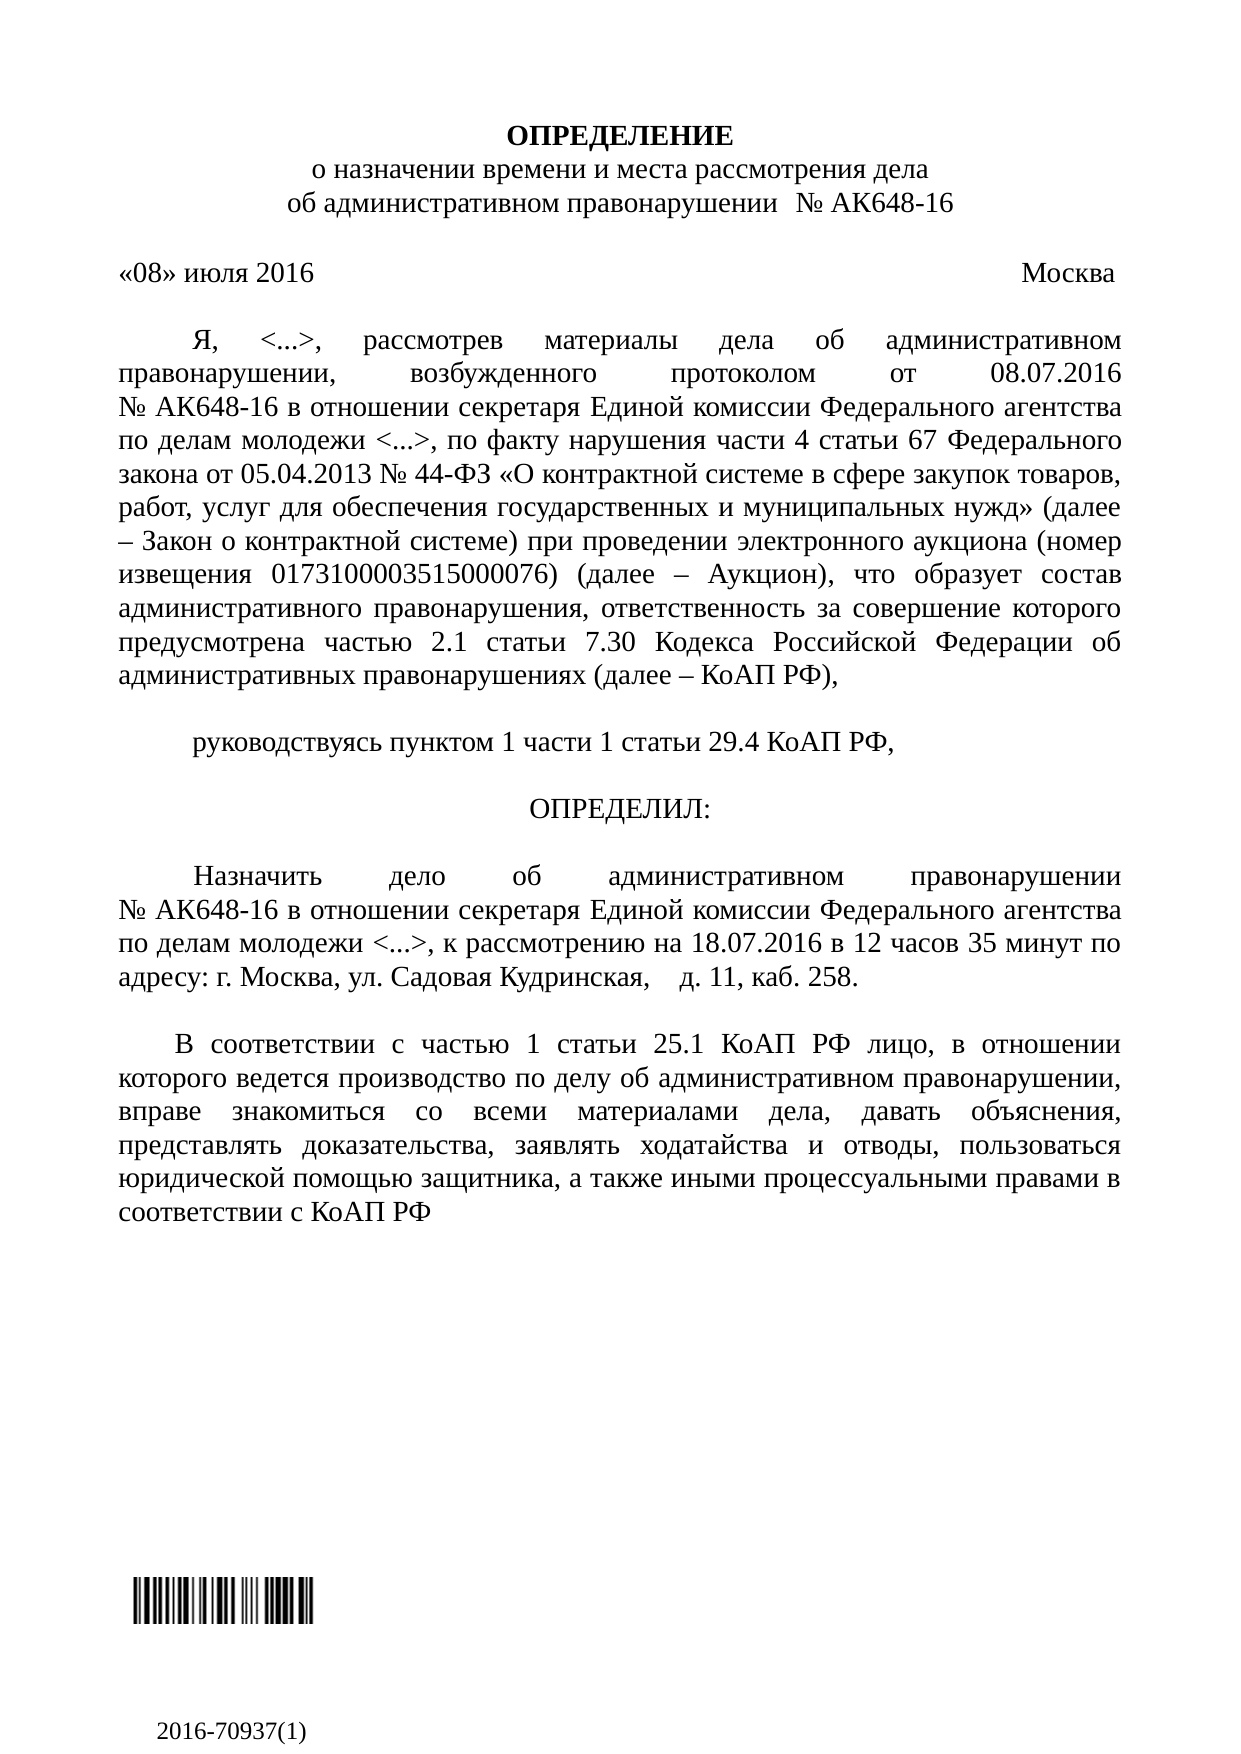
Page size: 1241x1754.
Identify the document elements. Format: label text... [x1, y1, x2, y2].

text В соответствии с частью 1 статьи 25.1 КоАП РФ лицо, в отношении которого ведется производство по делу об административном правонарушении, вправе знакомиться со всеми материалами дела, давать объяснения, представлять доказательства, заявлять ходатайства и отводы, пользоваться юридической помощью защитника, а также иными процессуальными правами в соответствии с КоАП РФ [118, 1026, 1122, 1227]
text Назначить дело об административном правонарушении № АК648-16 в отношении секретаря Единой комиссии Федерального агентства по делам молодежи <...>, к рассмотрению на 18.07.2016 в 12 часов 35 минут по адресу: г. Москва, ул. Садовая Кудринская, д. 11, каб. 258. [118, 858, 1122, 993]
text ОПРЕДЕЛИЛ: [118, 791, 1122, 825]
text Я, <...>, рассмотрев материалы дела об административном правонарушении, возбужденного протоколом от 08.07.2016 № АК648-16 в отношении секретаря Единой комиссии Федерального агентства по делам молодежи <...>, по факту нарушения части 4 статьи 67 Федерального закона от 05.04.2013 № 44-ФЗ «О контрактной системе в сфере закупок товаров, работ, услуг для обеспечения государственных и муниципальных нужд» (далее – Закон о контрактной системе) при проведении электронного аукциона (номер извещения 0173100003515000076) (далее – Аукцион), что образует состав административного правонарушения, ответственность за совершение которого предусмотрена частью 2.1 статьи 7.30 Кодекса Российской Федерации об административных правонарушениях (далее – КоАП РФ), [118, 322, 1122, 691]
text руководствуясь пунктом 1 части 1 статьи 29.4 КоАП РФ, [118, 724, 1122, 758]
text «08» июля 2016 Москва [118, 255, 1122, 288]
picture [118, 1577, 331, 1624]
text о назначении времени и места рассмотрения дела [118, 152, 1122, 185]
subtitle ОПРЕДЕЛЕНИЕ [118, 118, 1122, 152]
text об административном правонарушении № АК648-16 [118, 185, 1122, 221]
